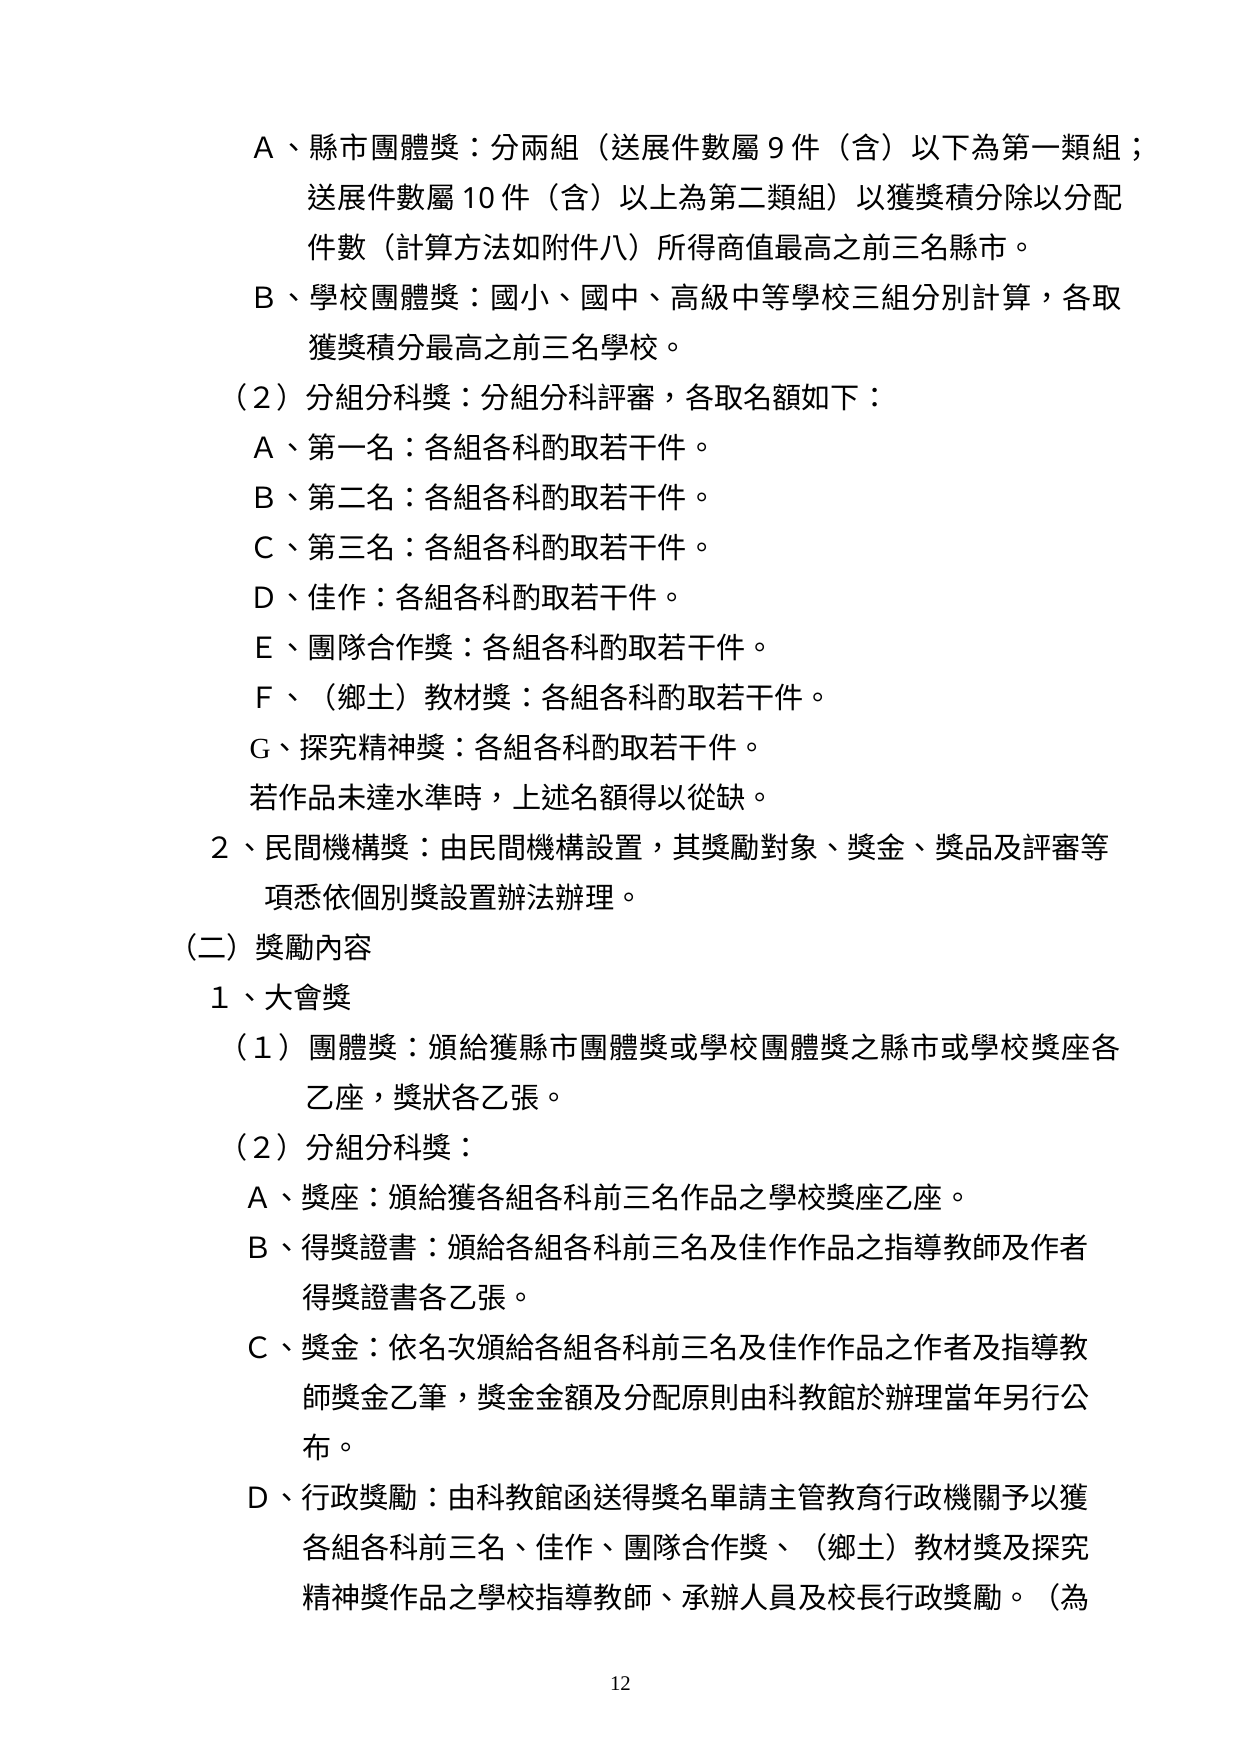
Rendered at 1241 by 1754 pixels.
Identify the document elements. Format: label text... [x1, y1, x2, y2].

text Ｂ、得獎證書：頒給各組各科前三名及佳作作品之指導教師及作者得獎證書各乙張。 [243, 1218, 1110, 1318]
text Ａ、獎座：頒給獲各組各科前三名作品之學校獎座乙座。 [243, 1168, 1110, 1218]
text Ａ、第一名：各組各科酌取若干件。 [249, 418, 1122, 468]
text G、探究精神獎：各組各科酌取若干件。 [249, 718, 1122, 768]
text Ｃ、獎金：依名次頒給各組各科前三名及佳作作品之作者及指導教師獎金乙筆，獎金金額及分配原則由科教館於辦理當年另行公布。 [243, 1318, 1110, 1468]
text （２）分組分科獎：分組分科評審，各取名額如下： [218, 368, 1122, 418]
text Ｄ、行政獎勵：由科教館函送得獎名單請主管教育行政機關予以獲各組各科前三名、佳作、團隊合作獎、（鄉土）教材獎及探究精神獎作品之學校指導教師、承辦人員及校長行政獎勵。（為 [243, 1468, 1110, 1618]
text Ｆ、（鄉土）教材獎：各組各科酌取若干件。 [249, 668, 1122, 718]
text １、大會獎 [206, 968, 1122, 1018]
text 若作品未達水準時，上述名額得以從缺。 [249, 768, 1122, 818]
text Ｂ、學校團體獎：國小、國中、高級中等學校三組分別計算，各取獲獎積分最高之前三名學校。 [249, 268, 1122, 368]
text Ｅ、團隊合作獎：各組各科酌取若干件。 [249, 618, 1122, 668]
text （１）團體獎：頒給獲縣市團體獎或學校團體獎之縣市或學校獎座各乙座，獎狀各乙張。 [218, 1018, 1122, 1118]
text （２）分組分科獎： [218, 1118, 1122, 1168]
text Ａ、縣市團體獎：分兩組（送展件數屬9件（含）以下為第一類組；送展件數屬10件（含）以上為第二類組）以獲獎積分除以分配件數（計算方法如附件八）所得商值最高之前三名縣市。 [249, 118, 1122, 268]
text （二）獎勵內容 [168, 918, 1122, 968]
text Ｄ、佳作：各組各科酌取若干件。 [249, 568, 1122, 618]
text Ｂ、第二名：各組各科酌取若干件。 [249, 468, 1122, 518]
text ２、民間機構獎：由民間機構設置，其獎勵對象、獎金、獎品及評審等項悉依個別獎設置辦法辦理。 [206, 818, 1122, 918]
text Ｃ、第三名：各組各科酌取若干件。 [249, 518, 1122, 568]
